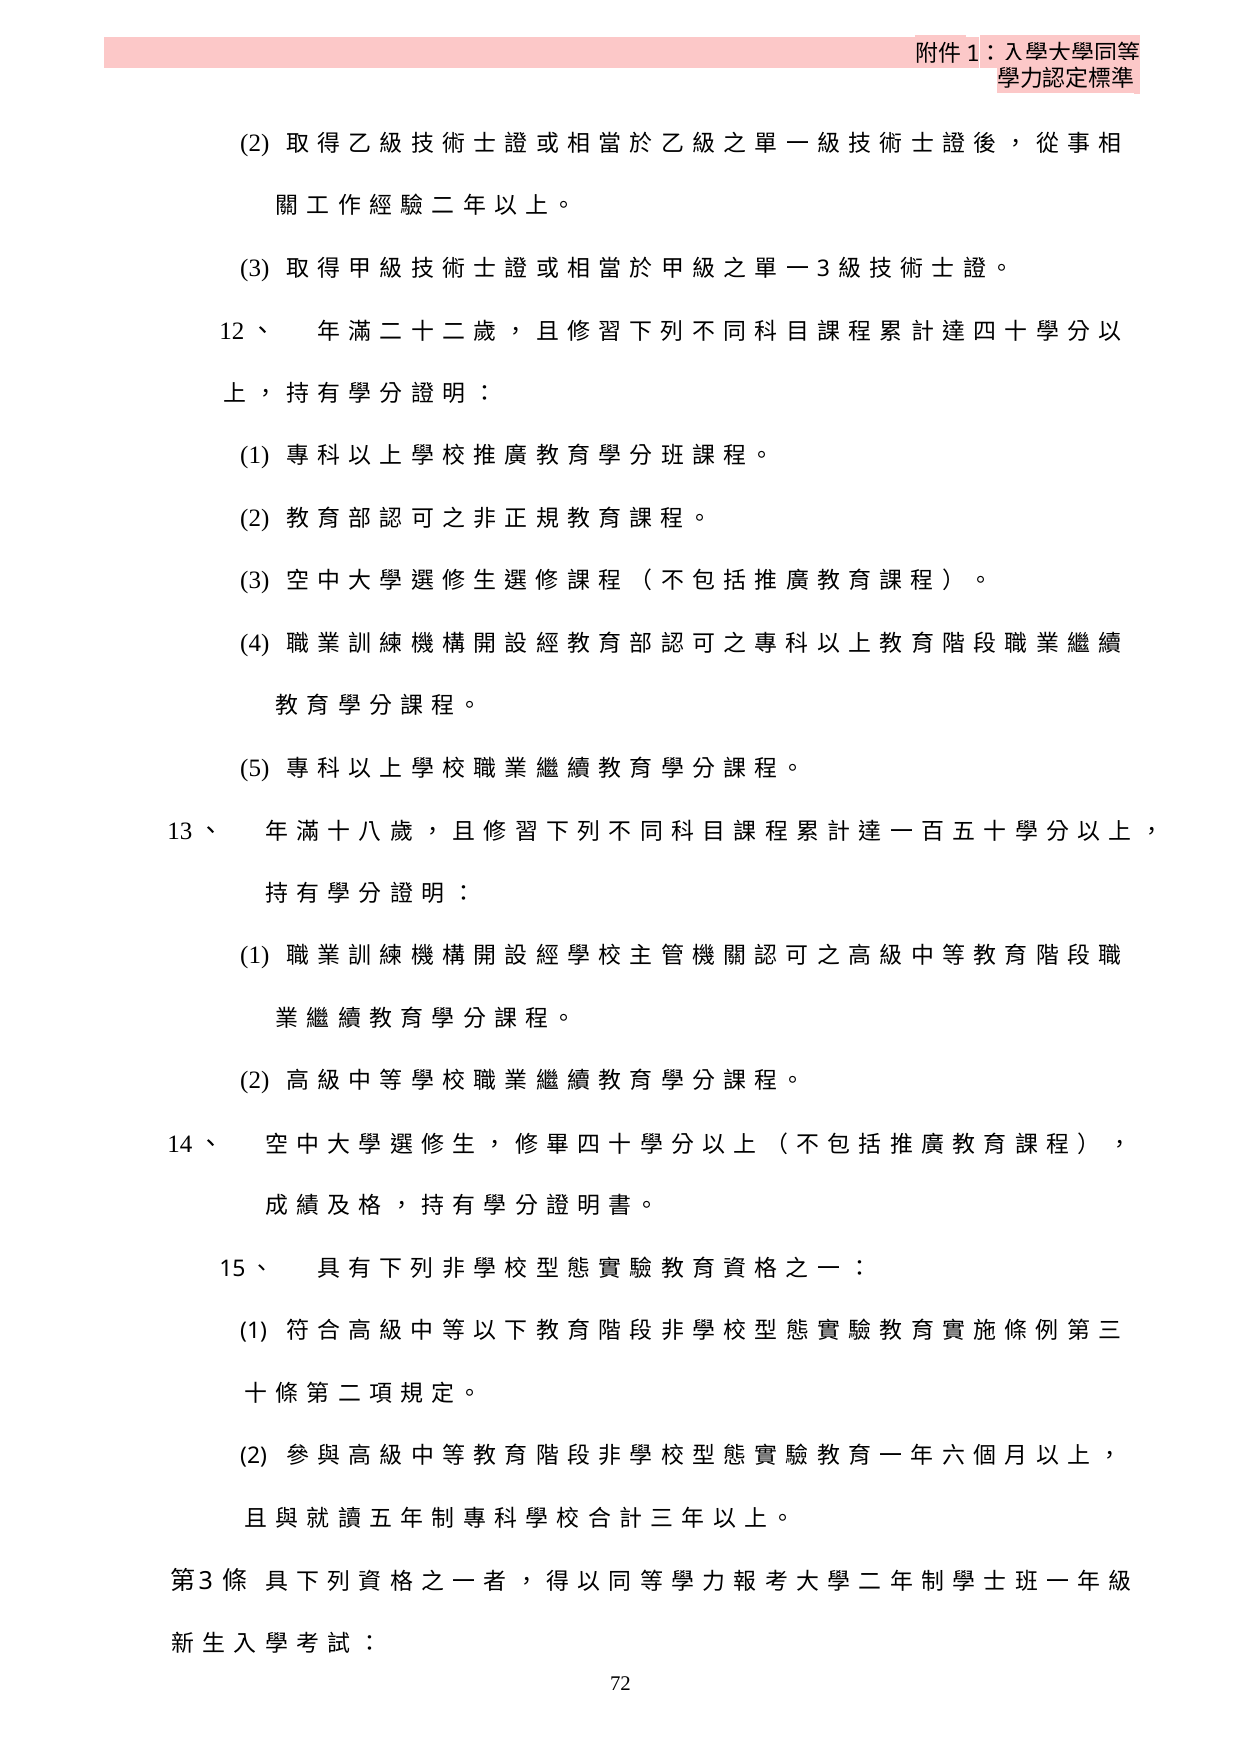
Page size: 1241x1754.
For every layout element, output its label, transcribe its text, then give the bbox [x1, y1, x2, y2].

list 具有下列非學校型態實驗教育資格之一： [210, 1225, 1136, 1287]
list 專科以上學校推廣教育學分班課程。 [237, 412, 1136, 475]
list 專科以上學校職業繼續教育學分課程。 [237, 725, 1136, 787]
list 空中大學選修生選修課程（不包括推廣教育課程）。 [237, 537, 1136, 600]
list 高級中等學校職業繼續教育學分課程。 [237, 1037, 1136, 1100]
list 教育部認可之非正規教育課程。 [237, 475, 1136, 537]
list 取得乙級技術士證或相當於乙級之單一級技術士證後，從事相關工作經驗二年以上。 [237, 100, 1136, 225]
list 符合高級中等以下教育階段非學校型態實驗教育實施條例第三十條第二項規定。 [237, 1287, 1136, 1412]
list 具下列資格之一者，得以同等學力報考大學二年制學士班一年級新生入學考試： [160, 1537, 1136, 1662]
list 空中大學選修生，修畢四十學分以上（不包括推廣教育課程），成績及格，持有學分證明書。 [163, 1100, 1136, 1225]
list 職業訓練機構開設經學校主管機關認可之高級中等教育階段職業繼續教育學分課程。 [237, 912, 1136, 1037]
list 年滿二十二歲，且修習下列不同科目課程累計達四十學分以上，持有學分證明： [210, 287, 1136, 412]
list 參與高級中等教育階段非學校型態實驗教育一年六個月以上，且與就讀五年制專科學校合計三年以上。 [237, 1412, 1136, 1537]
list 年滿十八歲，且修習下列不同科目課程累計達一百五十學分以上，持有學分證明： [163, 787, 1145, 912]
list 職業訓練機構開設經教育部認可之專科以上教育階段職業繼續教育學分課程。 [237, 600, 1136, 725]
list 取得甲級技術士證或相當於甲級之單一3級技術士證。 [237, 225, 1136, 287]
